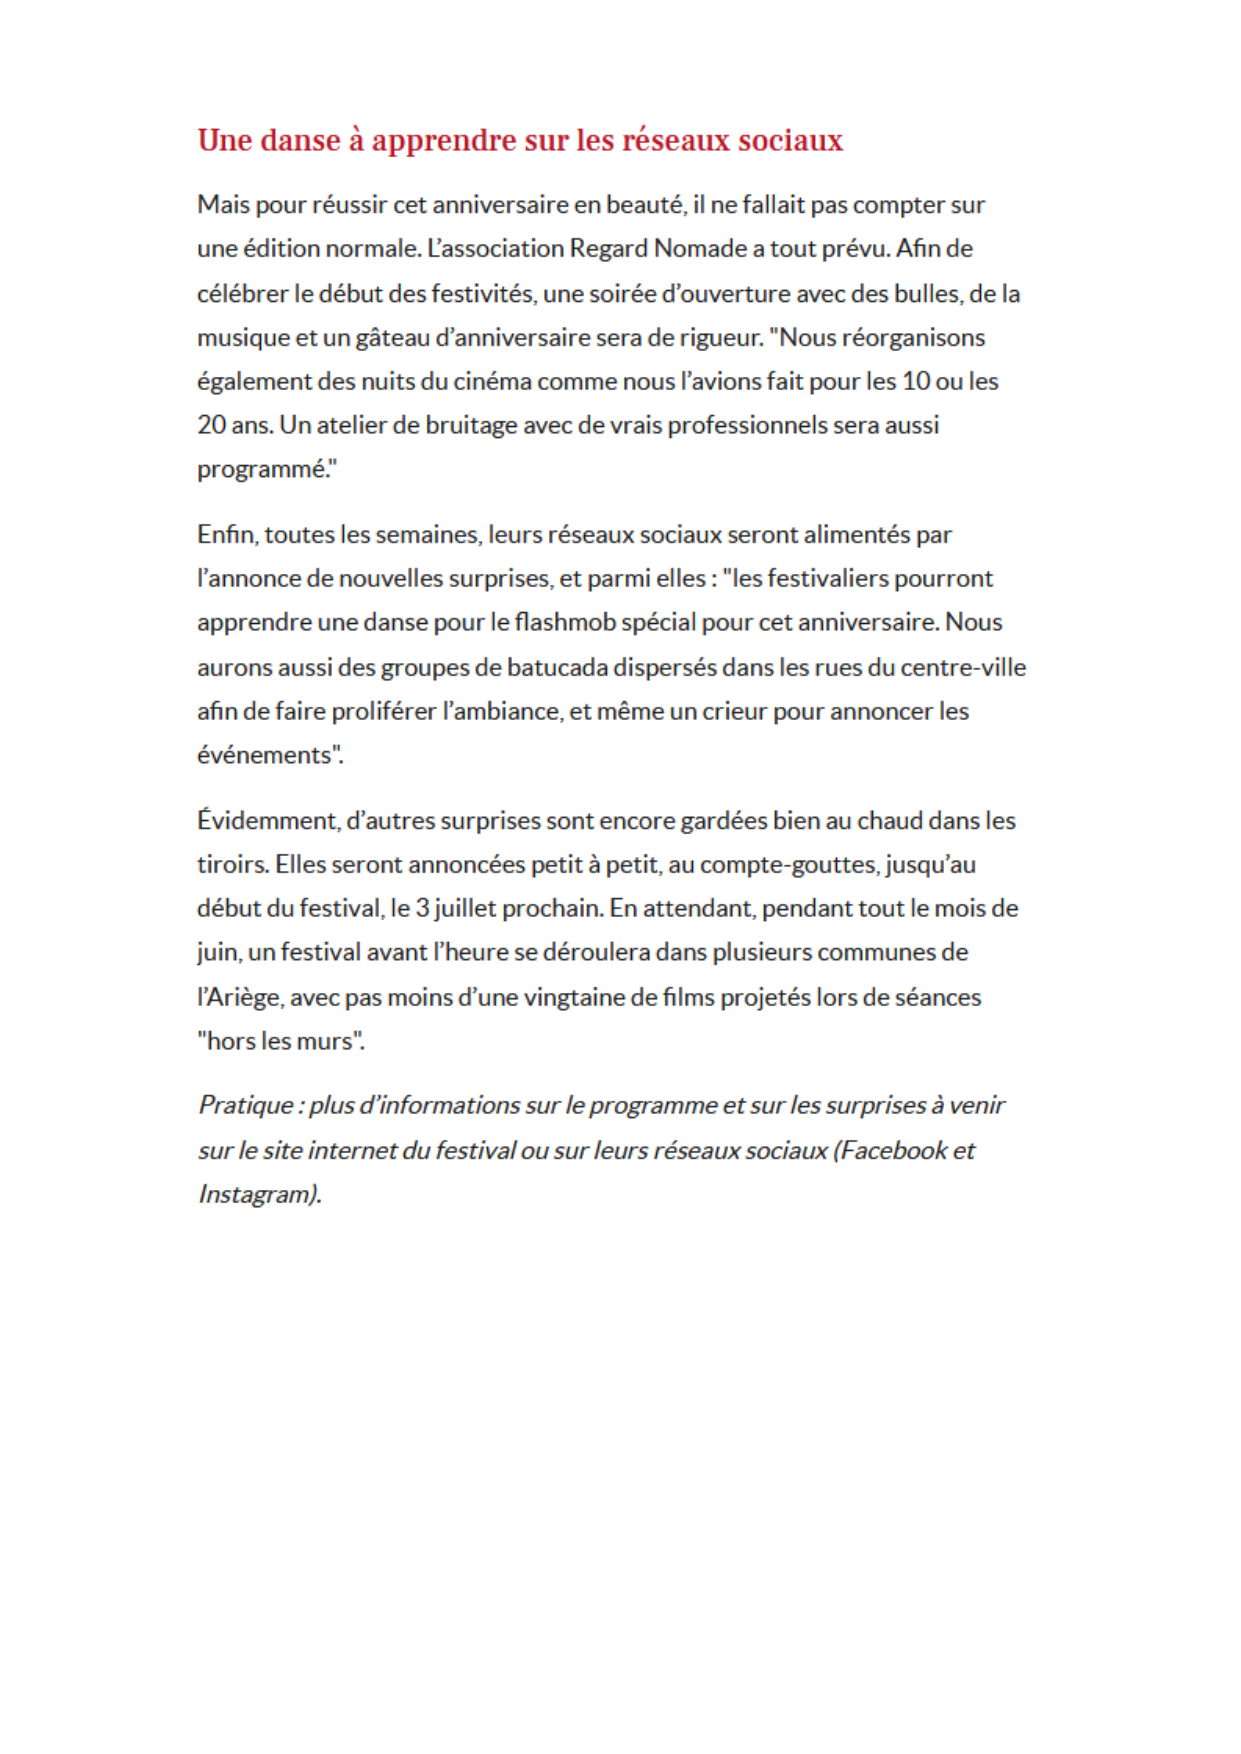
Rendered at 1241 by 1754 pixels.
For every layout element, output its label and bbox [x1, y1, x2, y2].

picture [188, 118, 1052, 1214]
